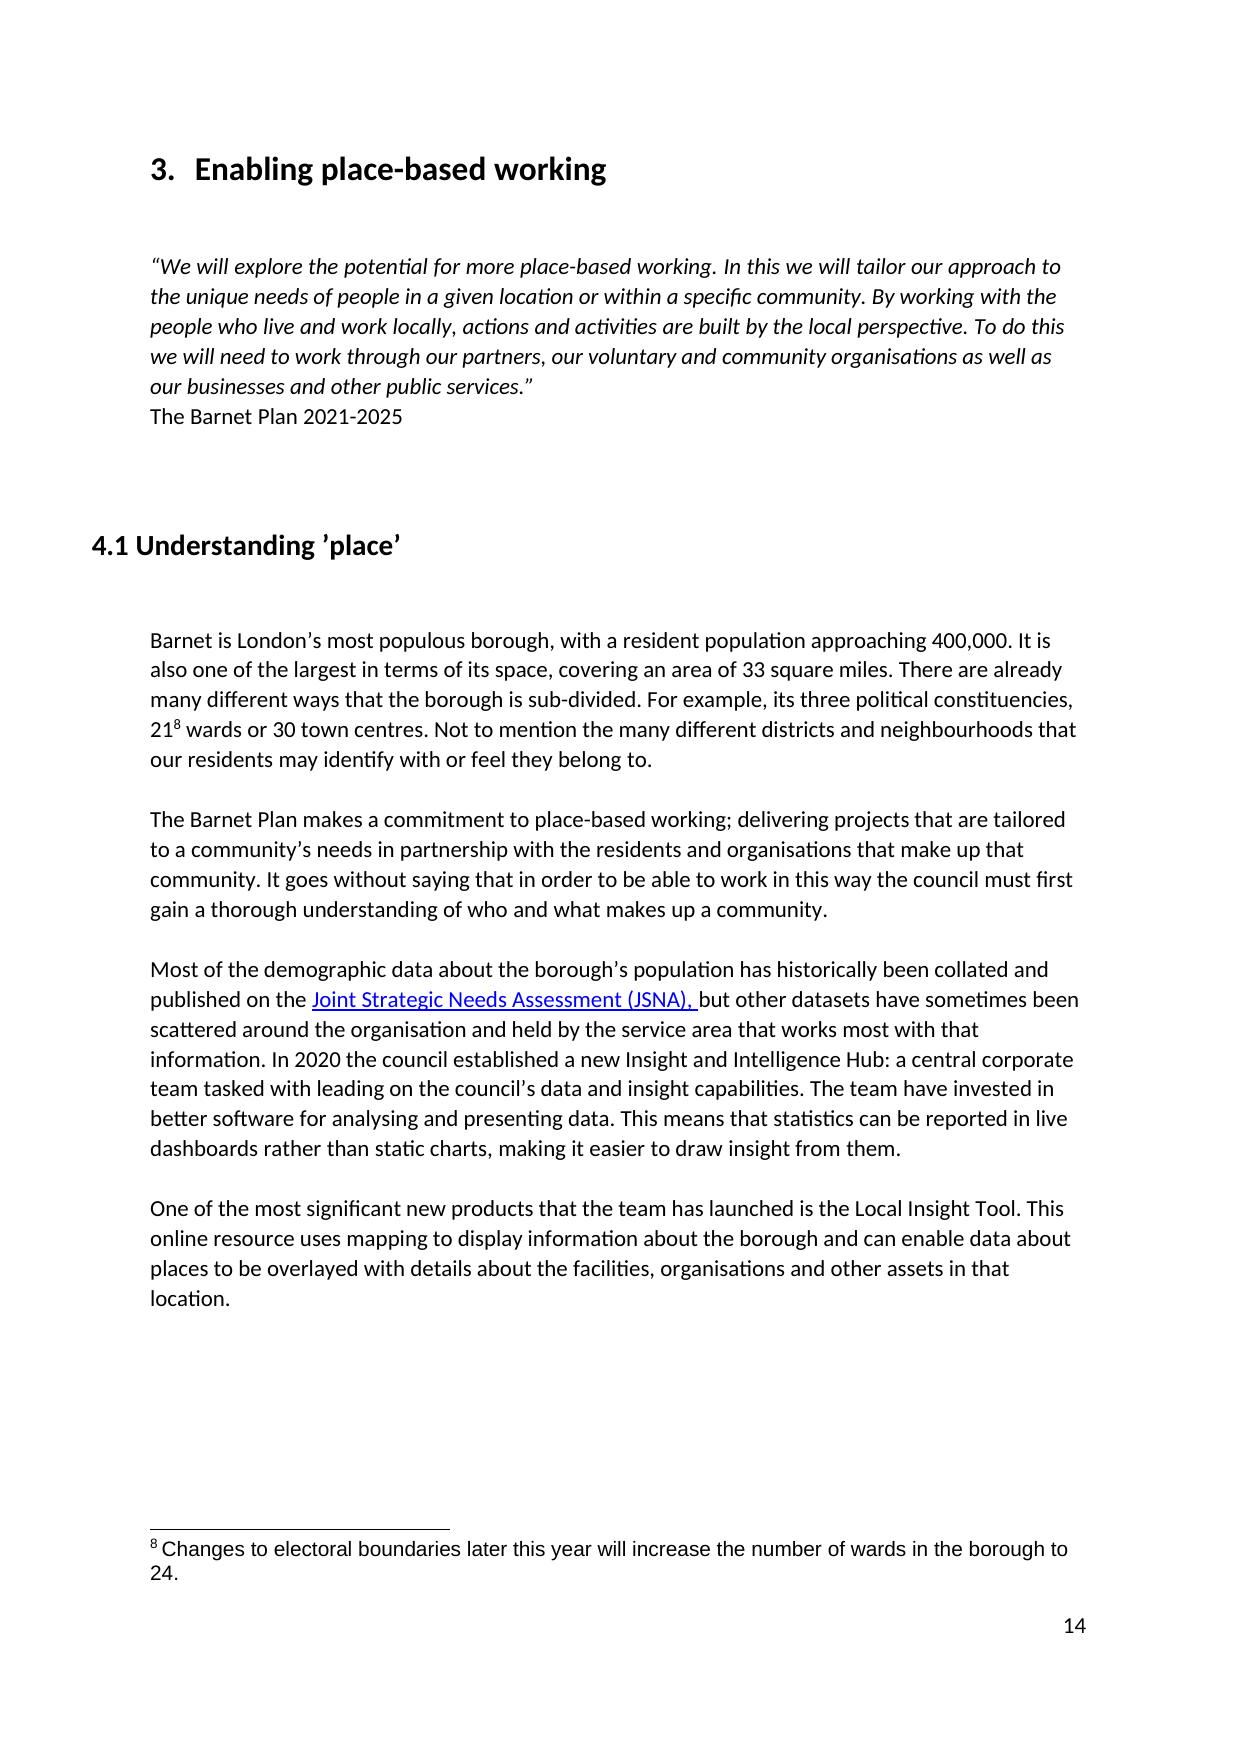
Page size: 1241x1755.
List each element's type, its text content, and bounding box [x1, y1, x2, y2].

text Most of the demographic data about the borough’s population has historically been collated and published on the Joint Strategic Needs Assessment (JSNA), but other datasets have sometimes been scattered around the organisation and held by the service area that works most with that information. In 2020 the council established a new Insight and Intelligence Hub: a central corporate team tasked with leading on the council’s data and insight capabilities. The team have invested in better software for analysing and presenting data. This means that statistics can be reported in live dashboards rather than static charts, making it easier to draw insight from them. [150, 955, 1082, 1162]
text The Barnet Plan makes a commitment to place-based working; delivering projects that are tailored to a community’s needs in partnership with the residents and organisations that make up that community. It goes without saying that in order to be able to work in this way the council must first gain a thorough understanding of who and what makes up a community. [150, 805, 1077, 923]
text 8 Changes to electoral boundaries later this year will increase the number of wards in the borough to 24. [150, 1536, 1081, 1584]
text “We will explore the potential for more place-based working. In this we will tailor our approach to the unique needs of people in a given location or within a specific community. By working with the people who live and work locally, actions and activities are built by the local perspective. To do this we will need to work through our partners, our voluntary and community organisations as well as our businesses and other public services.” [150, 252, 1091, 400]
text One of the most significant new products that the team has launched is the Local Insight Tool. This online resource uses mapping to display information about the borough and can enable data about places to be overlayed with details about the facilities, organisations and other assets in that location. [150, 1194, 1075, 1312]
subtitle Understanding ’place’ [92, 527, 1107, 563]
text Barnet is London’s most populous borough, with a resident population approaching 400,000. It is also one of the largest in terms of its space, covering an area of 33 square miles. There are already many different ways that the borough is sub-divided. For example, its three political constituencies, 218 wards or 30 town centres. Not to mention the many different districts and neighbourhoods that our residents may identify with or feel they belong to. [150, 626, 1081, 773]
text The Barnet Plan 2021-2025 [150, 402, 1107, 430]
subtitle Enabling place-based working [150, 148, 1107, 189]
